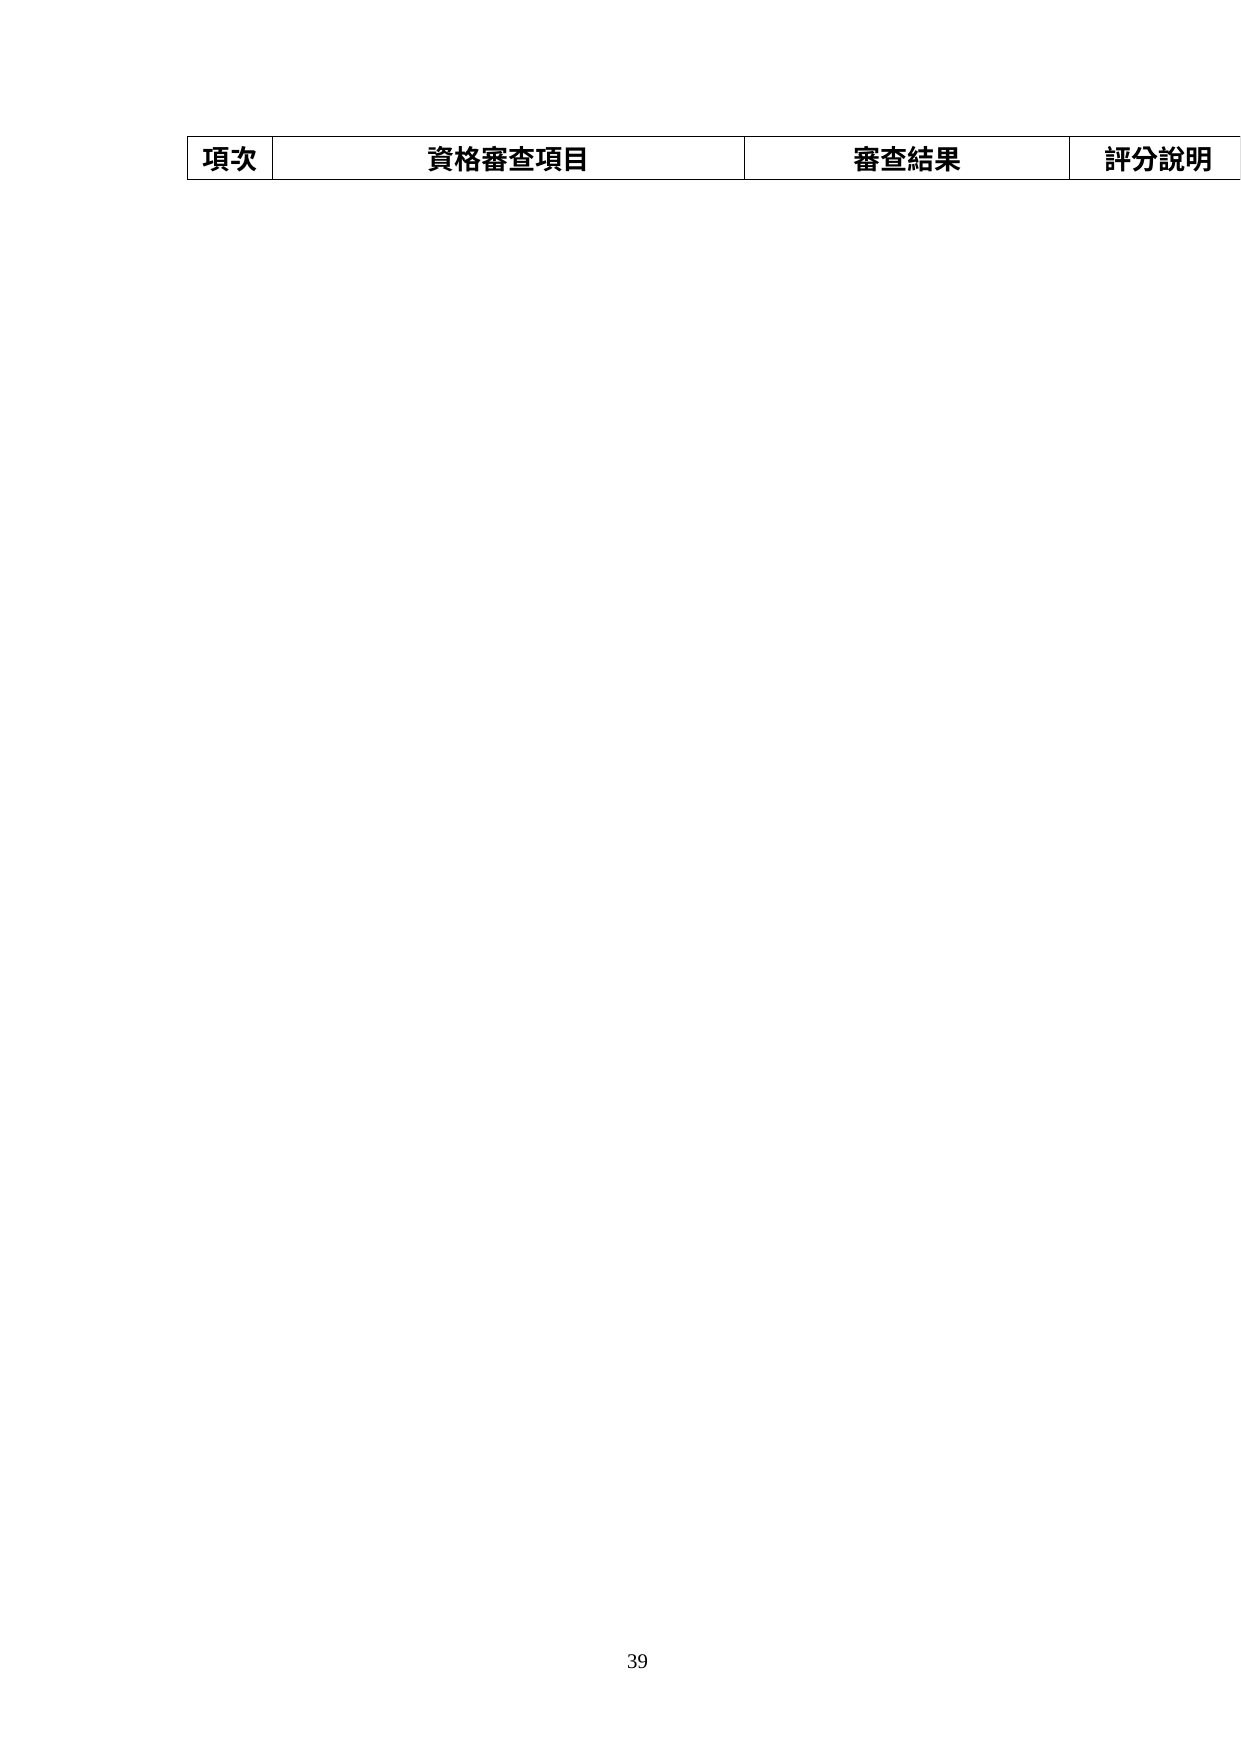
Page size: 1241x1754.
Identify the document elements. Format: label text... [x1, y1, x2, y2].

table_header 資格審查項目 [273, 137, 744, 179]
table_header 審查結果 [745, 137, 1069, 179]
table_header 評分說明 [1070, 137, 1240, 179]
table_header 項次 [188, 137, 272, 179]
